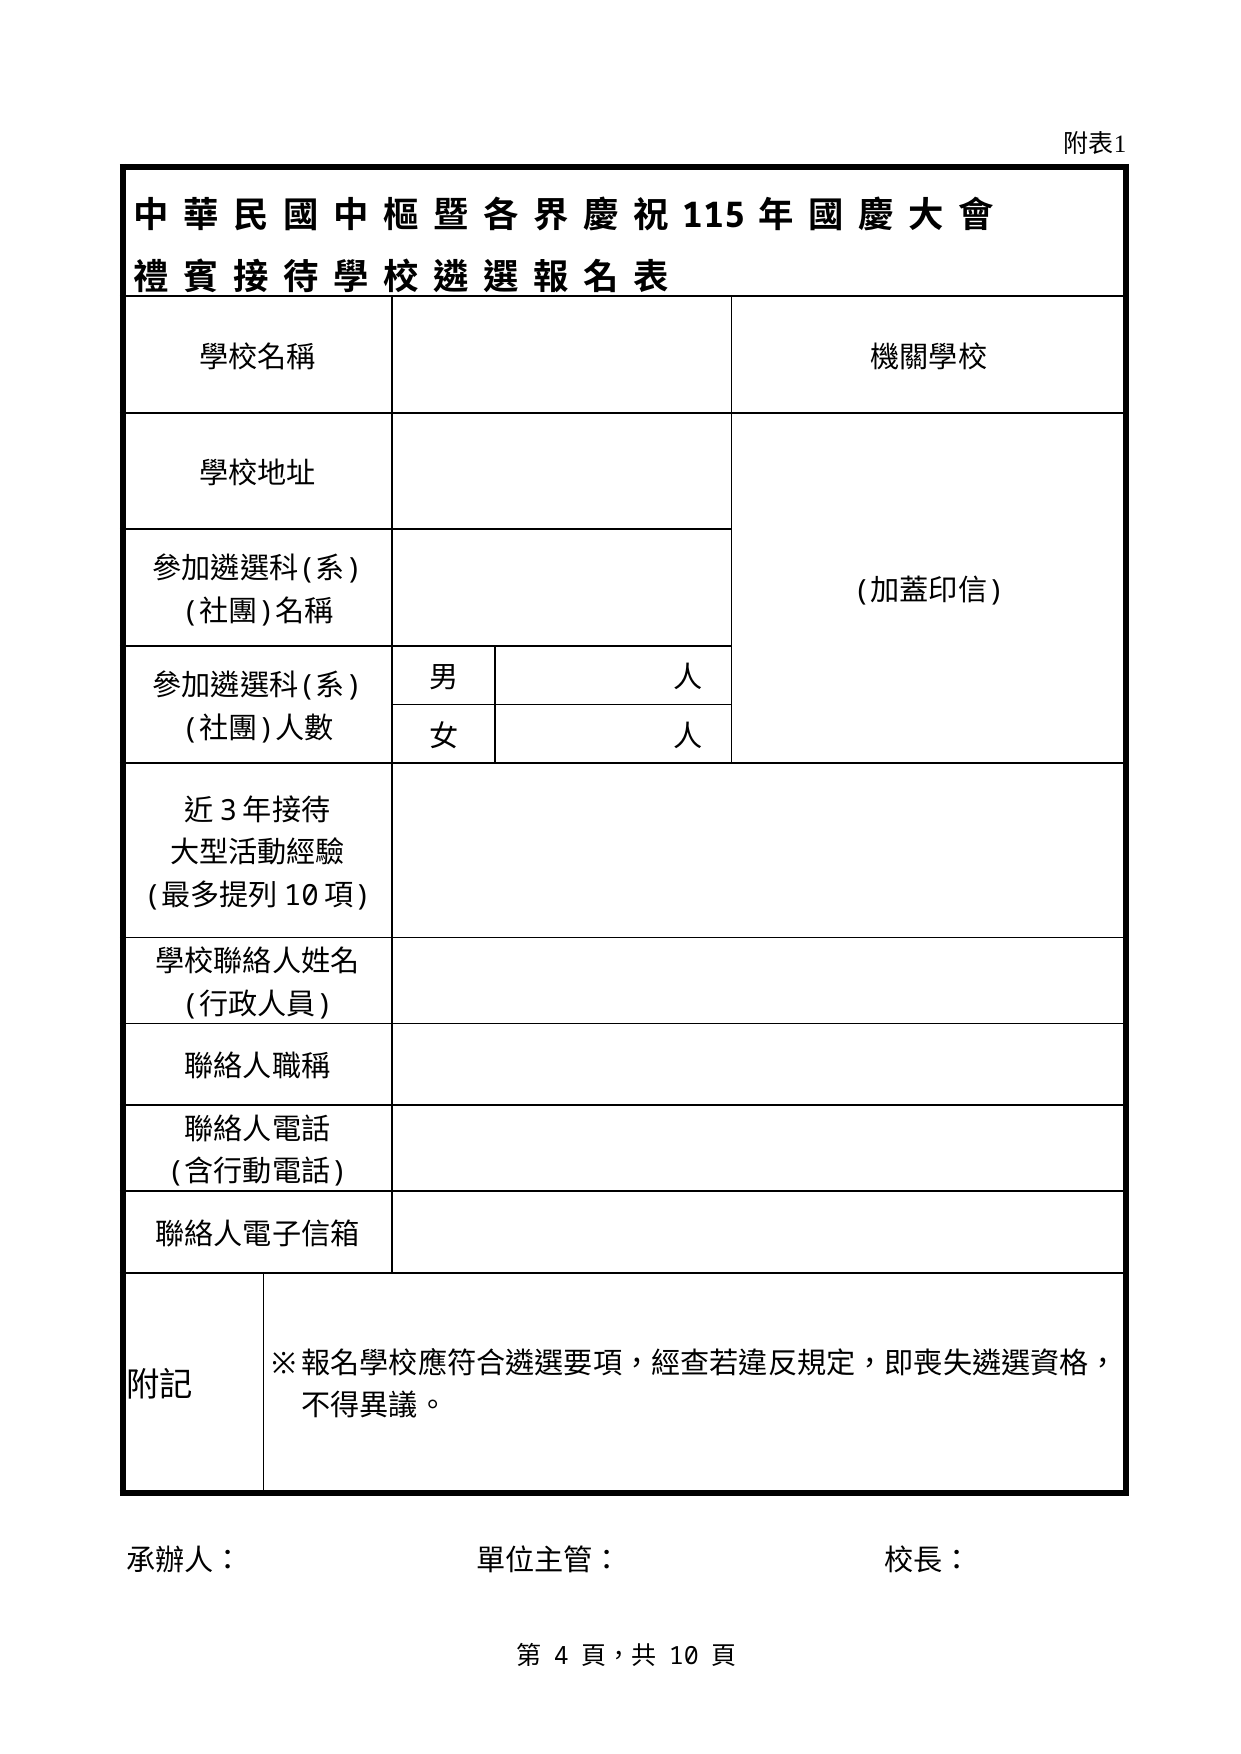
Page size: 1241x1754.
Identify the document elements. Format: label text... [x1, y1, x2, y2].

table_cell [393, 1024, 1123, 1104]
table_cell 聯絡人職稱 [126, 1024, 391, 1104]
table_cell [393, 1192, 1123, 1272]
table_cell [393, 414, 731, 528]
table_cell 女 [393, 705, 494, 762]
table_cell 人 [496, 705, 731, 762]
table_cell 參加遴選科(系) (社團)名稱 [126, 530, 391, 645]
table_cell [393, 764, 1123, 936]
table_cell [393, 1106, 1123, 1190]
table_cell 學校名稱 [126, 297, 391, 412]
table_cell ※報名學校應符合遴選要項，經查若違反規定，即喪失遴選資格， 不得異議。 [264, 1274, 1123, 1490]
table_cell 近3年接待 大型活動經驗 (最多提列10項) [126, 764, 391, 936]
text 承辦人： 單位主管： 校長： [126, 1536, 1126, 1578]
table_cell 男 [393, 647, 494, 704]
table_cell 參加遴選科(系) (社團)人數 [126, 647, 391, 762]
table_cell 學校地址 [126, 414, 391, 528]
table_cell 聯絡人電子信箱 [126, 1192, 391, 1272]
table_cell (加蓋印信) [732, 414, 1123, 762]
table_cell 人 [496, 647, 731, 704]
table_cell [393, 938, 1123, 1023]
table_cell 學校聯絡人姓名 (行政人員) [126, 938, 391, 1023]
table_cell 機關學校 [732, 297, 1123, 412]
table_cell [393, 530, 731, 645]
table_header 中華民國中樞暨各界慶祝115年國慶大會 禮賓接待學校遴選報名表 [126, 170, 1123, 295]
text 附表1 [126, 105, 1126, 164]
table_cell 聯絡人電話 (含行動電話) [126, 1106, 391, 1190]
table_cell [393, 297, 731, 412]
table_cell 附記 [126, 1274, 263, 1490]
